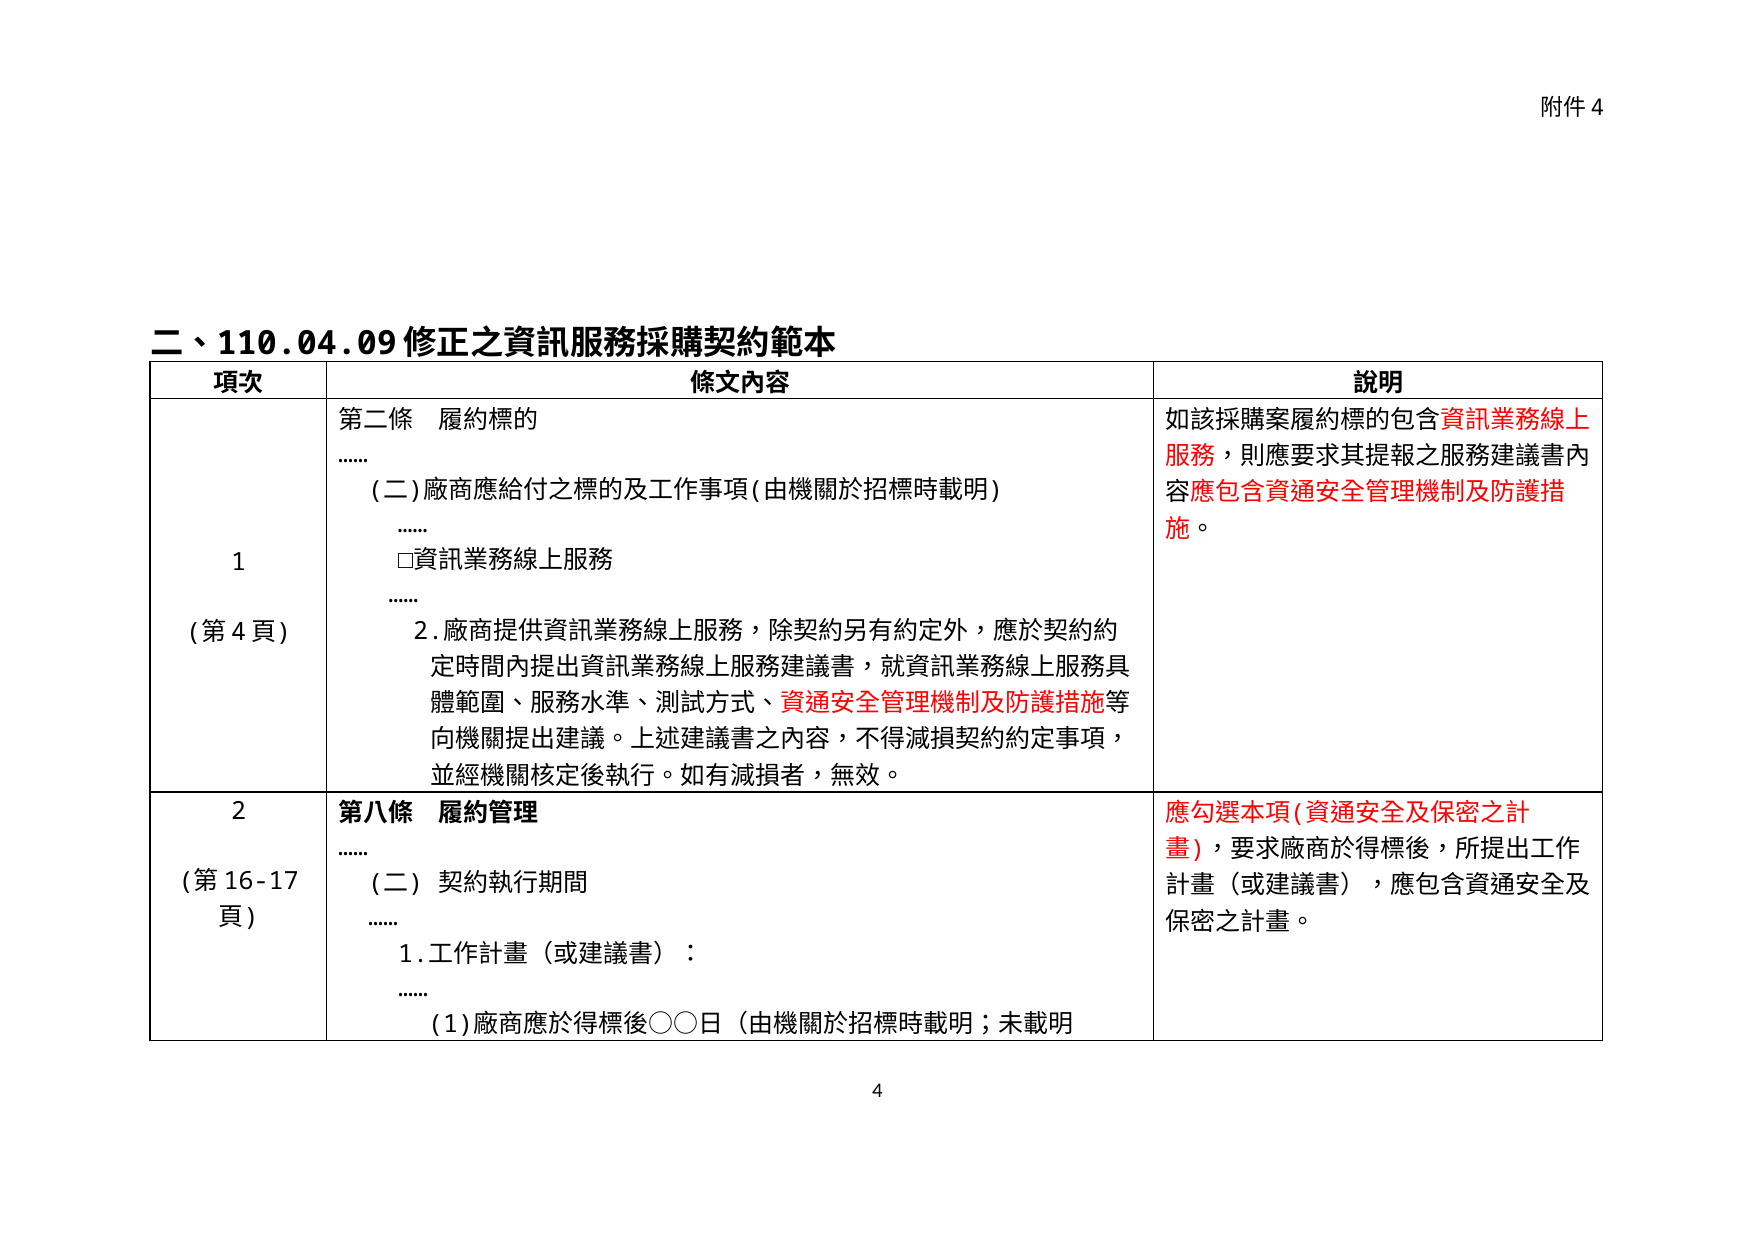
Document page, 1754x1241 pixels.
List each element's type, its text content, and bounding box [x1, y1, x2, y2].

table_cell 第八條 履約管理 …… (二) 契約執行期間 …… 1.工作計畫（或建議書）： …… (1)廠商應於得標後○○日（由機關於招標時載明；未載明 [327, 793, 1153, 1040]
table_cell 第二條 履約標的 …… (二)廠商應給付之標的及工作事項(由機關於招標時載明) …… □資訊業務線上服務 …… 2.廠商提供資訊業務線上服務，除契約另有約定外，應於契約約定時間內提出資訊業務線上服務建議書，就資訊業務線上服務具體範圍、服務水準、測試方式、資通安全管理機制及防護措施等向機關提出建議。上述建議書之內容，不得減損契約約定事項，並經機關核定後執行。如有減損者，無效。 [327, 399, 1153, 791]
table_cell 1 (第4頁) [151, 399, 326, 791]
text 二、110.04.09修正之資訊服務採購契約範本 [150, 298, 1604, 361]
table_cell 如該採購案履約標的包含資訊業務線上服務，則應要求其提報之服務建議書內容應包含資通安全管理機制及防護措施。 [1154, 399, 1602, 791]
table_header 說明 [1154, 362, 1602, 398]
table_cell 2 (第16-17頁) [151, 793, 326, 1040]
table_cell 應勾選本項(資通安全及保密之計畫)，要求廠商於得標後，所提出工作計畫（或建議書），應包含資通安全及保密之計畫。 [1154, 793, 1602, 1040]
table_header 項次 [151, 362, 326, 398]
table_header 條文內容 [327, 362, 1153, 398]
